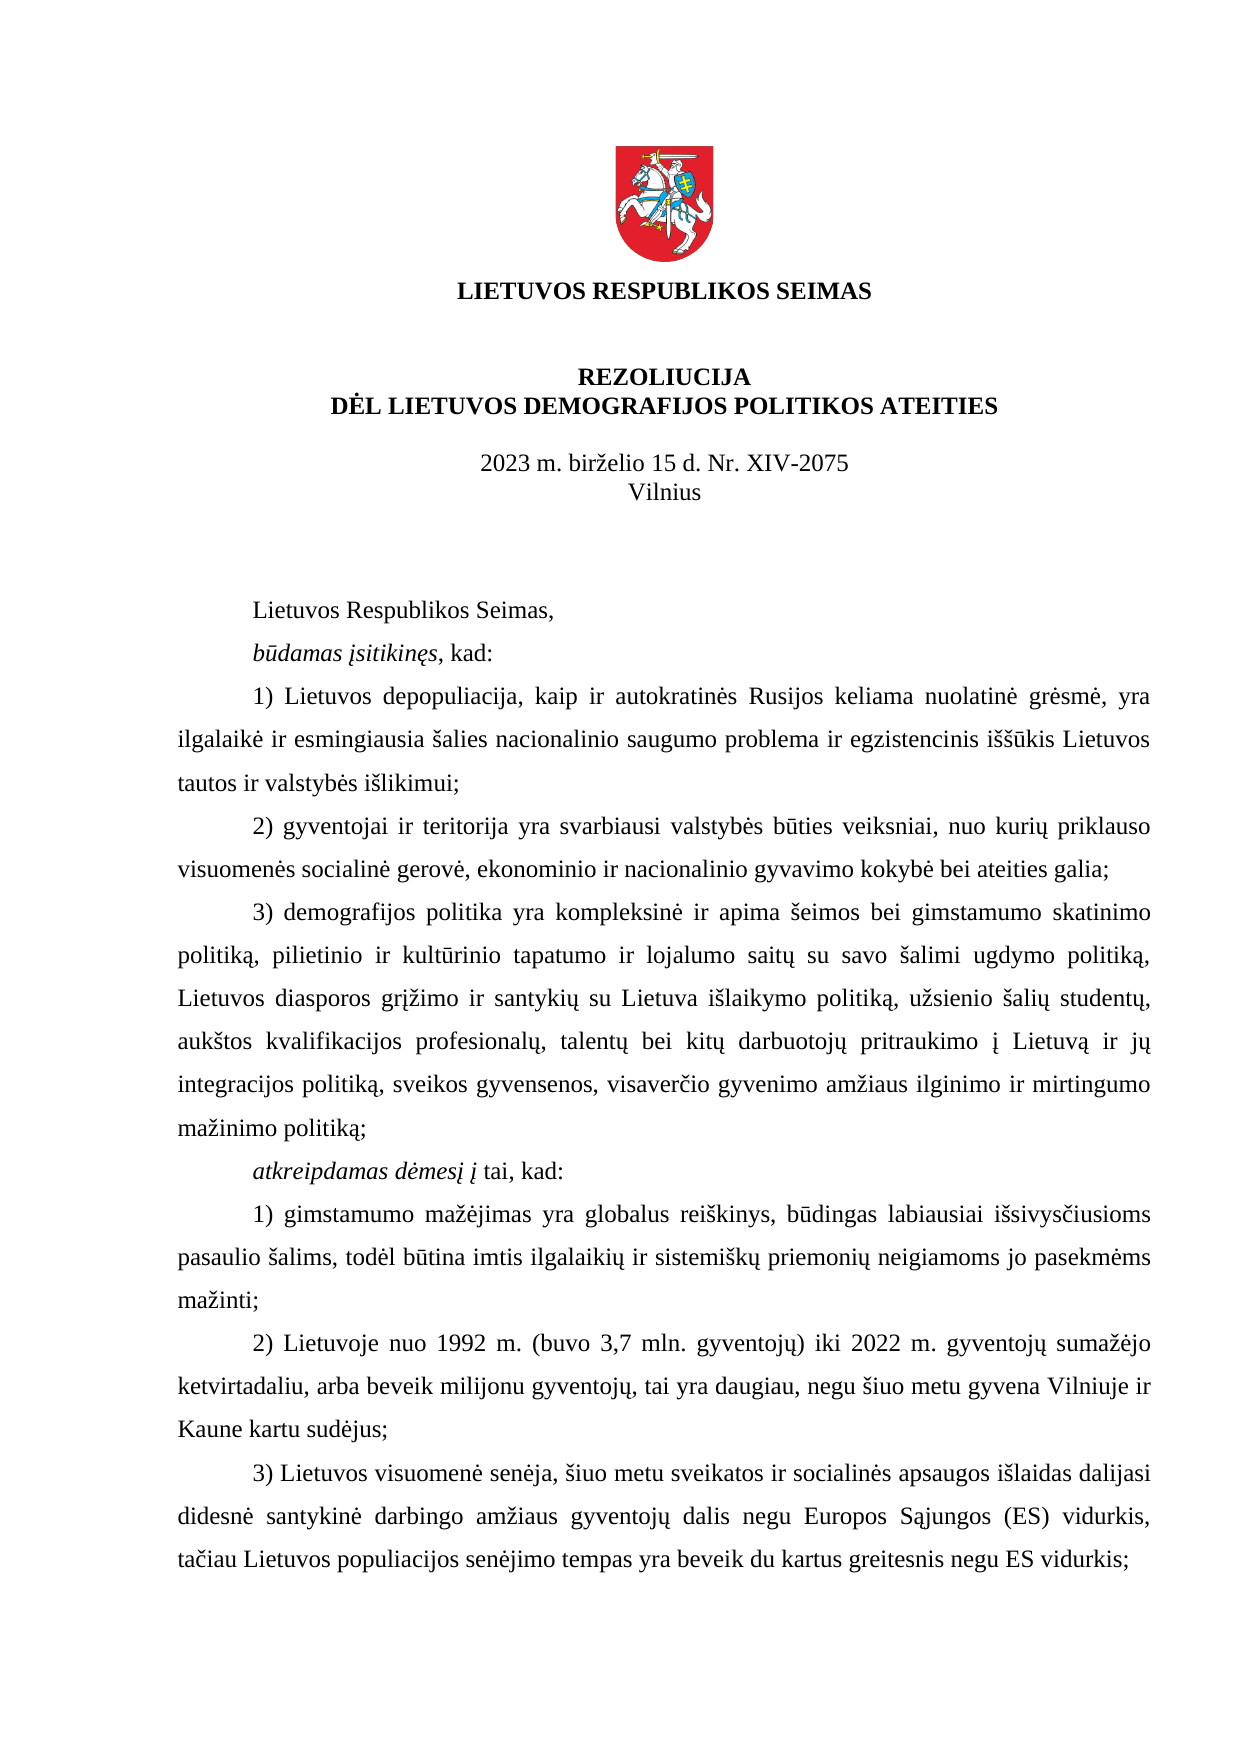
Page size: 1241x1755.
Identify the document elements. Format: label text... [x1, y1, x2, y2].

text 3) Lietuvos visuomenė senėja, šiuo metu sveikatos ir socialinės apsaugos išlaidas dalijasi didesnė santykinė darbingo amžiaus gyventojų dalis negu Europos Sąjungos (ES) vidurkis, tačiau Lietuvos populiacijos senėjimo tempas yra beveik du kartus greitesnis negu ES vidurkis; [177, 1458, 1152, 1573]
text Lietuvos Respublikos Seimas, [177, 595, 1152, 624]
text LIETUVOS RESPUBLIKOS SEIMAS [177, 276, 1152, 305]
text 2023 m. birželio 15 d. Nr. XIV-2075 [177, 448, 1152, 477]
text 1) Lietuvos depopuliacija, kaip ir autokratinės Rusijos keliama nuolatinė grėsmė, yra ilgalaikė ir esmingiausia šalies nacionalinio saugumo problema ir egzistencinis iššūkis Lietuvos tautos ir valstybės išlikimui; [177, 681, 1152, 796]
text 2) Lietuvoje nuo 1992 m. (buvo 3,7 mln. gyventojų) iki 2022 m. gyventojų sumažėjo ketvirtadaliu, arba beveik milijonu gyventojų, tai yra daugiau, negu šiuo metu gyvena Vilniuje ir Kaune kartu sudėjus; [177, 1328, 1152, 1443]
text Vilnius [177, 477, 1152, 506]
text REZOLIUCIJA [177, 362, 1152, 391]
text 2) gyventojai ir teritorija yra svarbiausi valstybės būties veiksniai, nuo kurių priklauso visuomenės socialinė gerovė, ekonominio ir nacionalinio gyvavimo kokybė bei ateities galia; [177, 811, 1152, 883]
text būdamas įsitikinęs, kad: [177, 638, 1152, 667]
text 1) gimstamumo mažėjimas yra globalus reiškinys, būdingas labiausiai išsivysčiusioms pasaulio šalims, todėl būtina imtis ilgalaikių ir sistemiškų priemonių neigiamoms jo pasekmėms mažinti; [177, 1199, 1152, 1314]
text 3) demografijos politika yra kompleksinė ir apima šeimos bei gimstamumo skatinimo politiką, pilietinio ir kultūrinio tapatumo ir lojalumo saitų su savo šalimi ugdymo politiką, Lietuvos diasporos grįžimo ir santykių su Lietuva išlaikymo politiką, užsienio šalių studentų, aukštos kvalifikacijos profesionalų, talentų bei kitų darbuotojų pritraukimo į Lietuvą ir jų integracijos politiką, sveikos gyvensenos, visaverčio gyvenimo amžiaus ilginimo ir mirtingumo mažinimo politiką; [177, 897, 1152, 1141]
text atkreipdamas dėmesį į tai, kad: [177, 1156, 1152, 1184]
text DĖL LIETUVOS DEMOGRAFIJOS POLITIKOS ATEITIES [177, 391, 1152, 420]
